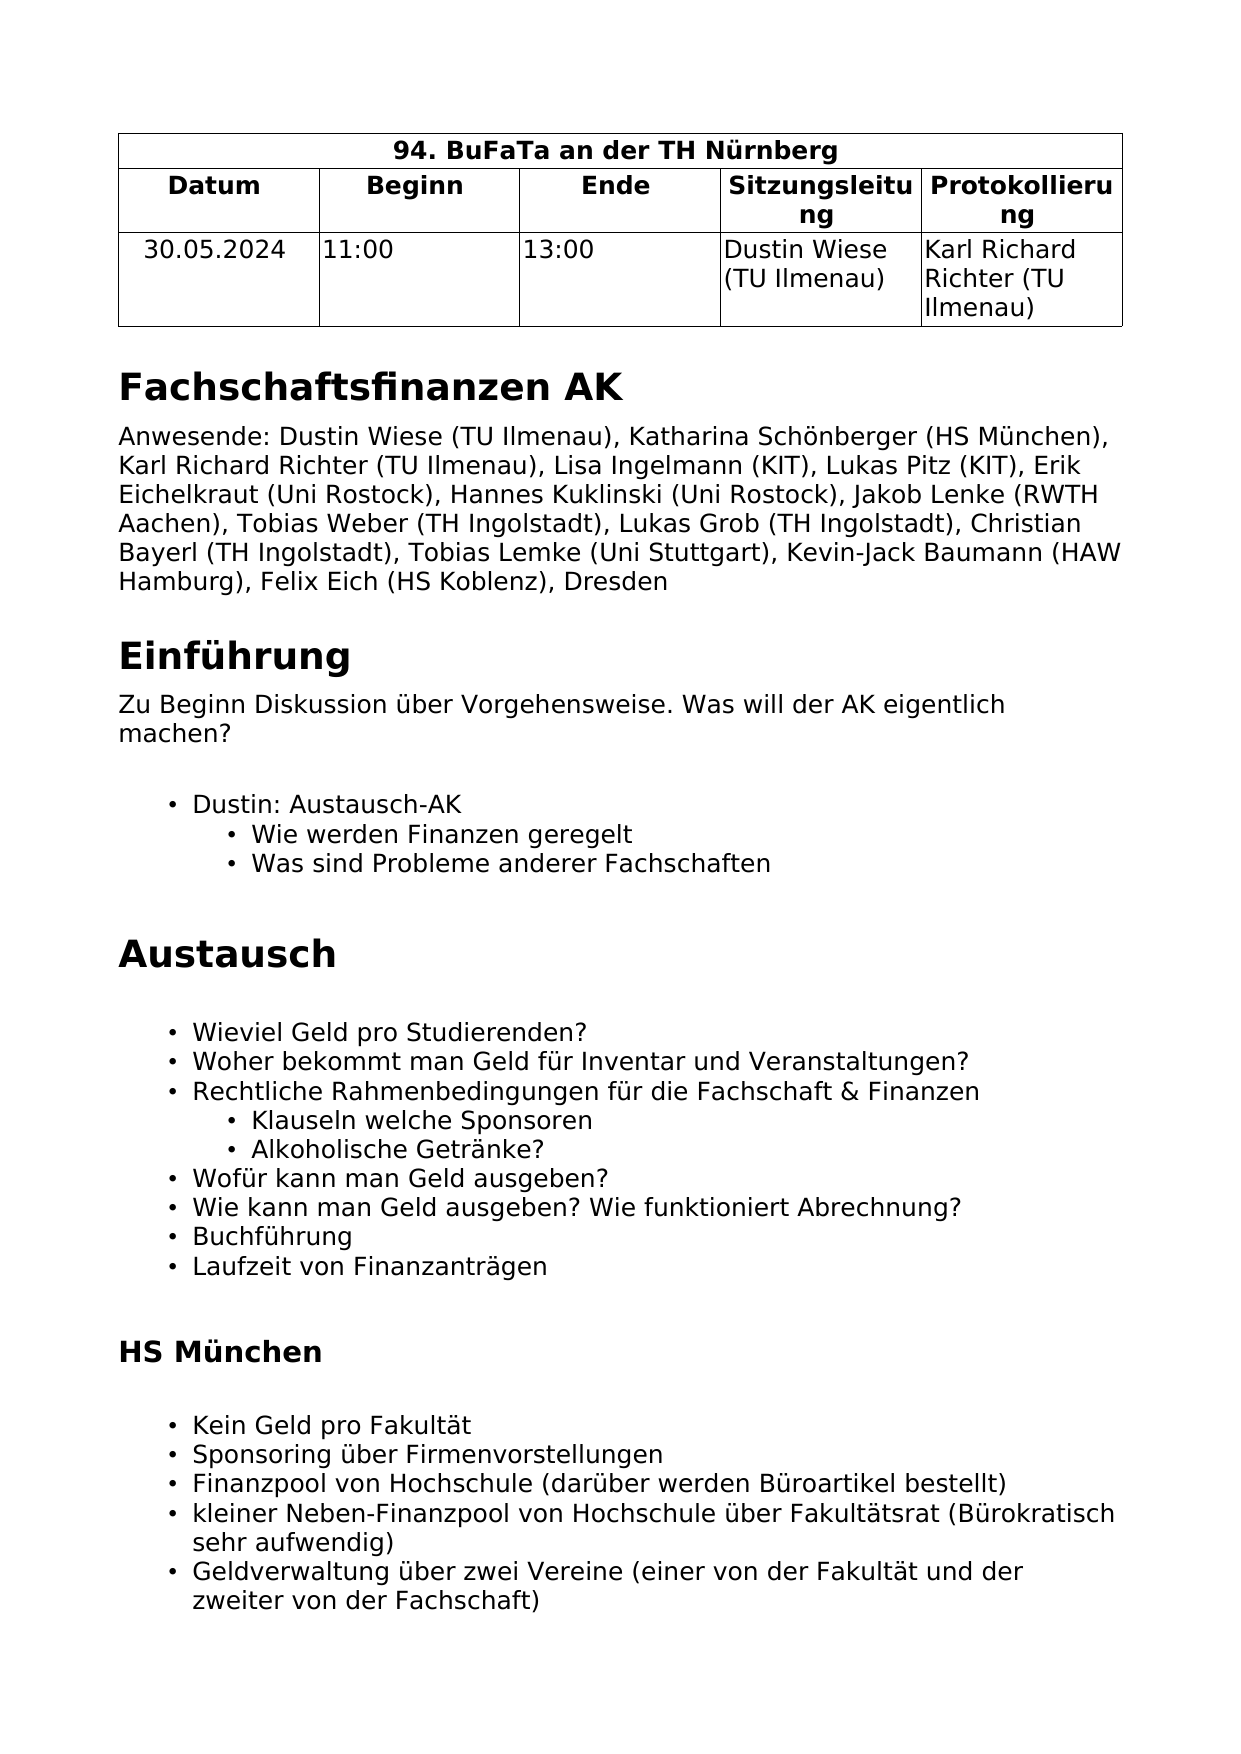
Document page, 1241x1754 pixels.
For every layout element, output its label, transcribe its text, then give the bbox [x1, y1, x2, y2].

list Woher bekommt man Geld für Inventar und Veranstaltungen? [177, 1047, 1122, 1077]
subtitle HS München [118, 1335, 1122, 1369]
list Klauseln welche Sponsoren [236, 1106, 1122, 1135]
subtitle Austausch [118, 933, 1122, 976]
table_cell Karl Richard Richter (TU Ilmenau) [922, 233, 1122, 326]
table_cell Ende [520, 169, 720, 232]
list Finanzpool von Hochschule (darüber werden Büroartikel bestellt) [177, 1469, 1122, 1499]
text Anwesende: Dustin Wiese (TU Ilmenau), Katharina Schönberger (HS München), Karl Richard Richter (TU Ilmenau), Lisa Ingelmann (KIT), Lukas Pitz (KIT), Erik Eichelkraut (Uni Rostock), Hannes Kuklinski (Uni Rostock), Jakob Lenke (RWTH Aachen), Tobias Weber (TH Ingolstadt), Lukas Grob (TH Ingolstadt), Christian Bayerl (TH Ingolstadt), Tobias Lemke (Uni Stuttgart), Kevin-Jack Baumann (HAW Hamburg), Felix Eich (HS Koblenz), Dresden [118, 422, 1122, 597]
table_header 94. BuFaTa an der TH Nürnberg [119, 134, 1122, 168]
list Buchführung [177, 1222, 1122, 1252]
text Zu Beginn Diskussion über Vorgehensweise. Was will der AK eigentlich machen? [118, 690, 1122, 749]
list Geldverwaltung über zwei Vereine (einer von der Fakultät und der zweiter von der Fachschaft) [177, 1557, 1122, 1615]
list Was sind Probleme anderer Fachschaften [236, 849, 1122, 878]
table_cell Beginn [320, 169, 519, 232]
list Wofür kann man Geld ausgeben? [177, 1164, 1122, 1193]
list Dustin: Austausch-AK [177, 791, 1122, 820]
list Laufzeit von Finanzanträgen [177, 1252, 1122, 1281]
table_cell Sitzungsleitung [721, 169, 921, 232]
table_cell 11:00 [320, 233, 519, 326]
list Alkoholische Getränke? [236, 1135, 1122, 1164]
list kleiner Neben-Finanzpool von Hochschule über Fakultätsrat (Bürokratisch sehr aufwendig) [177, 1499, 1122, 1557]
table_cell 13:00 [520, 233, 720, 326]
list Sponsoring über Firmenvorstellungen [177, 1440, 1122, 1469]
list Wie kann man Geld ausgeben? Wie funktioniert Abrechnung? [177, 1193, 1122, 1222]
list Wie werden Finanzen geregelt [236, 820, 1122, 849]
list Kein Geld pro Fakultät [177, 1411, 1122, 1440]
list Wieviel Geld pro Studierenden? [177, 1018, 1122, 1047]
table_cell Dustin Wiese (TU Ilmenau) [721, 233, 921, 326]
subtitle Einführung [118, 634, 1122, 678]
list Rechtliche Rahmenbedingungen für die Fachschaft & Finanzen [177, 1077, 1122, 1106]
table_cell Datum [119, 169, 319, 232]
subtitle Fachschaftsfinanzen AK [118, 366, 1122, 409]
table_cell 30.05.2024 [119, 233, 319, 326]
table_cell Protokollierung [922, 169, 1122, 232]
